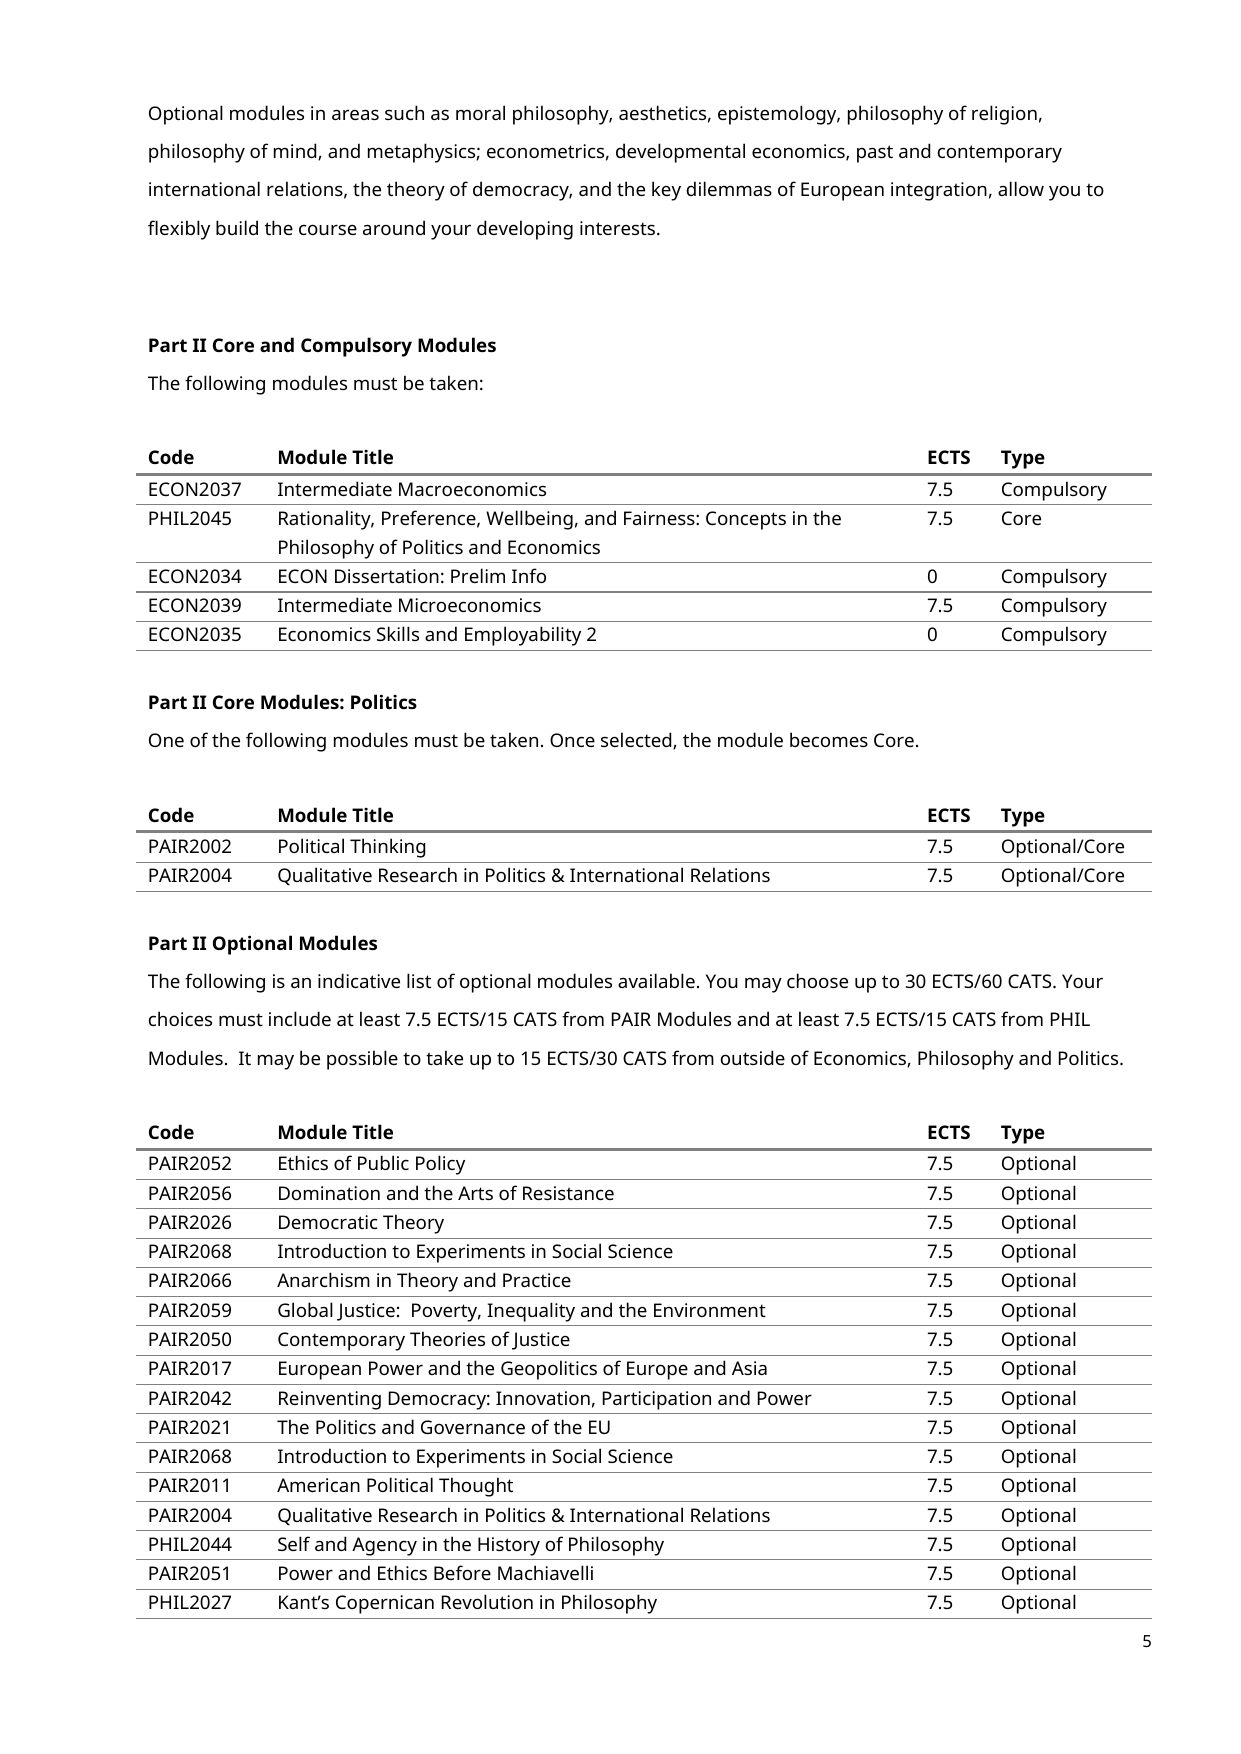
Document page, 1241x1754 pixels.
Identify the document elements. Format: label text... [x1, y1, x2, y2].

table_cell Optional [989, 1473, 1152, 1501]
table_cell Introduction to Experiments in Social Science [266, 1443, 916, 1472]
table_cell Part II Core Modules: Politics One of the following modules must be taken. Once selected, the module becomes Core. [136, 651, 1152, 802]
table_cell 7.5 [916, 476, 989, 504]
table_cell Optional [989, 1209, 1152, 1237]
table_cell PHIL2027 [136, 1590, 266, 1618]
table_cell ECON2037 [136, 476, 266, 504]
table_cell 7.5 [916, 1502, 989, 1530]
table_cell Qualitative Research in Politics & International Relations [266, 863, 916, 891]
table_cell Political Thinking [266, 833, 916, 862]
table_cell Economics Skills and Employability 2 [266, 622, 916, 650]
table_cell Module Title [266, 1119, 916, 1147]
table_cell Part II Core and Compulsory Modules The following modules must be taken: [136, 294, 1152, 444]
table_cell PAIR2021 [136, 1414, 266, 1442]
table_cell Optional [989, 1560, 1152, 1589]
table_cell PAIR2050 [136, 1326, 266, 1354]
table_cell Optional [989, 1531, 1152, 1559]
table_cell ECTS [916, 1119, 989, 1147]
table_cell 7.5 [916, 1385, 989, 1413]
table_cell 7.5 [916, 1151, 989, 1179]
table_cell Optional [989, 1297, 1152, 1325]
table_cell Optional [989, 1326, 1152, 1354]
table_cell Optional [989, 1268, 1152, 1296]
table_cell Compulsory [989, 476, 1152, 504]
table_cell Qualitative Research in Politics & International Relations [266, 1502, 916, 1530]
table_cell Rationality, Preference, Wellbeing, and Fairness: Concepts in the Philosophy of Politics and Economics [266, 505, 916, 562]
table_cell 7.5 [916, 505, 989, 562]
table_cell Global Justice: Poverty, Inequality and the Environment [266, 1297, 916, 1325]
table_cell ECON2039 [136, 593, 266, 621]
table_cell Power and Ethics Before Machiavelli [266, 1560, 916, 1589]
table_cell PAIR2068 [136, 1239, 266, 1267]
table_cell Code [136, 1119, 266, 1147]
table_cell PAIR2002 [136, 833, 266, 862]
table_cell PAIR2011 [136, 1473, 266, 1501]
table_cell 7.5 [916, 1560, 989, 1589]
table_cell Optional [989, 1356, 1152, 1384]
table_cell Optional/Core [989, 863, 1152, 891]
table_cell Module Title [266, 802, 916, 830]
table_cell 7.5 [916, 1239, 989, 1267]
table_cell ECON Dissertation: Prelim Info [266, 563, 916, 591]
table_cell Part II Optional Modules The following is an indicative list of optional modules available. You may choose up to 30 ECTS/60 CATS. Your choices must include at least 7.5 ECTS/15 CATS from PAIR Modules and at least 7.5 ECTS/15 CATS from PHIL Modules. It may be possible to take up to 15 ECTS/30 CATS from outside of Economics, Philosophy and Politics. [136, 892, 1152, 1119]
table_cell PHIL2045 [136, 505, 266, 562]
table_cell PAIR2066 [136, 1268, 266, 1296]
table_cell Optional [989, 1239, 1152, 1267]
table_cell 0 [916, 563, 989, 591]
table_cell ECTS [916, 802, 989, 830]
table_cell Type [989, 1119, 1152, 1147]
table_cell 7.5 [916, 1356, 989, 1384]
table_cell PAIR2059 [136, 1297, 266, 1325]
table_cell Code [136, 802, 266, 830]
table_cell 7.5 [916, 1443, 989, 1472]
table_cell ECTS [916, 445, 989, 473]
table_cell Optional [989, 1385, 1152, 1413]
table_cell Compulsory [989, 593, 1152, 621]
table_cell American Political Thought [266, 1473, 916, 1501]
table_cell Contemporary Theories of Justice [266, 1326, 916, 1354]
table_cell Optional [989, 1502, 1152, 1530]
table_cell 7.5 [916, 1531, 989, 1559]
table_cell Core [989, 505, 1152, 562]
table_cell Domination and the Arts of Resistance [266, 1180, 916, 1208]
table_cell PAIR2068 [136, 1443, 266, 1472]
table_cell Compulsory [989, 622, 1152, 650]
table_cell 7.5 [916, 1414, 989, 1442]
table_cell 7.5 [916, 1473, 989, 1501]
table_cell PAIR2004 [136, 863, 266, 891]
table_cell ECON2035 [136, 622, 266, 650]
table_cell Compulsory [989, 563, 1152, 591]
table_cell 7.5 [916, 1326, 989, 1354]
table_cell PAIR2056 [136, 1180, 266, 1208]
table_cell Optional [989, 1180, 1152, 1208]
table_cell Optional [989, 1151, 1152, 1179]
table_cell 7.5 [916, 1297, 989, 1325]
table_cell PAIR2051 [136, 1560, 266, 1589]
table_cell 7.5 [916, 593, 989, 621]
table_cell Democratic Theory [266, 1209, 916, 1237]
table_cell Optional/Core [989, 833, 1152, 862]
table_cell 7.5 [916, 833, 989, 862]
table_cell 7.5 [916, 1209, 989, 1237]
table_cell PAIR2004 [136, 1502, 266, 1530]
table_cell Code [136, 445, 266, 473]
table_cell ECON2034 [136, 563, 266, 591]
table_cell PAIR2052 [136, 1151, 266, 1179]
table_cell 7.5 [916, 1590, 989, 1618]
table_cell Introduction to Experiments in Social Science [266, 1239, 916, 1267]
table_cell Optional [989, 1414, 1152, 1442]
table_cell Type [989, 445, 1152, 473]
table_cell Optional modules in areas such as moral philosophy, aesthetics, epistemology, philosophy of religion, philosophy of mind, and metaphysics; econometrics, developmental economics, past and contemporary international relations, the theory of democracy, and the key dilemmas of European integration, allow you to flexibly build the course around your developing interests. [136, 99, 1152, 294]
table_cell Anarchism in Theory and Practice [266, 1268, 916, 1296]
table_cell Optional [989, 1590, 1152, 1618]
table_cell Module Title [266, 445, 916, 473]
table_cell 7.5 [916, 1268, 989, 1296]
table_cell Self and Agency in the History of Philosophy [266, 1531, 916, 1559]
table_cell Type [989, 802, 1152, 830]
table_cell Intermediate Microeconomics [266, 593, 916, 621]
table_cell 7.5 [916, 1180, 989, 1208]
table_cell Reinventing Democracy: Innovation, Participation and Power [266, 1385, 916, 1413]
table_cell PAIR2017 [136, 1356, 266, 1384]
table_cell 0 [916, 622, 989, 650]
table_cell 7.5 [916, 863, 989, 891]
table_cell The Politics and Governance of the EU [266, 1414, 916, 1442]
table_cell PAIR2042 [136, 1385, 266, 1413]
table_cell Ethics of Public Policy [266, 1151, 916, 1179]
table_cell PHIL2044 [136, 1531, 266, 1559]
table_cell Optional [989, 1443, 1152, 1472]
table_cell European Power and the Geopolitics of Europe and Asia [266, 1356, 916, 1384]
table_cell Intermediate Macroeconomics [266, 476, 916, 504]
table_cell Kant’s Copernican Revolution in Philosophy [266, 1590, 916, 1618]
table_cell PAIR2026 [136, 1209, 266, 1237]
